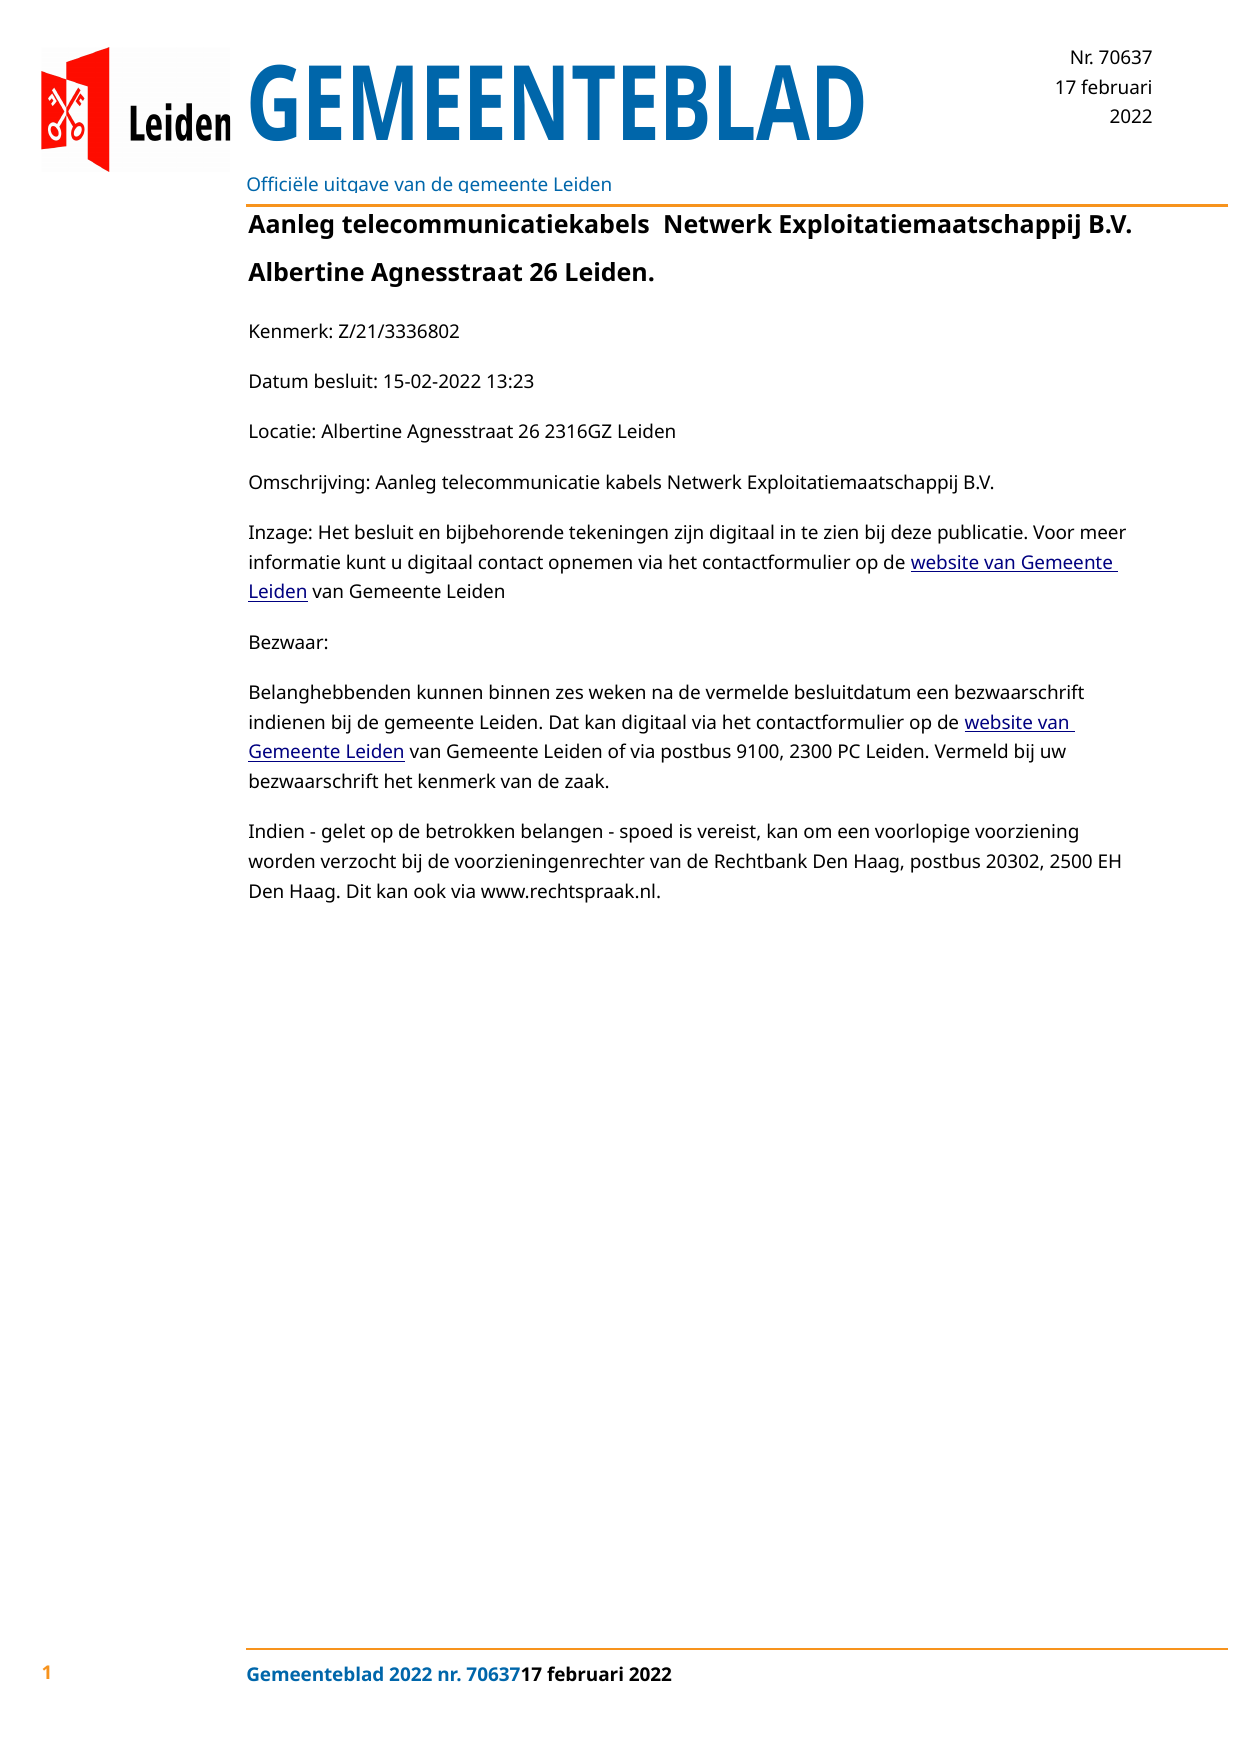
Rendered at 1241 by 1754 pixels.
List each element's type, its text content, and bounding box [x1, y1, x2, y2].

text Bezwaar: [248, 629, 1152, 655]
text Inzage: Het besluit en bijbehorende tekeningen zijn digitaal in te zien bij deze publicatie. Voor meer informatie kunt u digitaal contact opnemen via het contactformulier op de website van Gemeente Leiden van Gemeente Leiden [248, 519, 1152, 604]
text Aanleg telecommunicatiekabels Netwerk Exploitatiemaatschappij B.V. Albertine Agnesstraat 26 Leiden. [248, 207, 1152, 288]
text Datum besluit: 15-02-2022 13:23 [248, 368, 1152, 394]
text Omschrijving: Aanleg telecommunicatie kabels Netwerk Exploitatiemaatschappij B.V. [248, 469, 1152, 495]
text Locatie: Albertine Agnesstraat 26 2316GZ Leiden [248, 419, 1152, 444]
picture [41, 47, 231, 172]
text Kenmerk: Z/21/3336802 [248, 318, 1152, 344]
text Belanghebbenden kunnen binnen zes weken na de vermelde besluitdatum een bezwaarschrift indienen bij de gemeente Leiden. Dat kan digitaal via het contactformulier op de website van Gemeente Leiden van Gemeente Leiden of via postbus 9100, 2300 PC Leiden. Vermeld bij uw bezwaarschrift het kenmerk van de zaak. [248, 679, 1152, 794]
text Indien - gelet op de betrokken belangen - spoed is vereist, kan om een voorlopige voorziening worden verzocht bij de voorzieningenrechter van de Rechtbank Den Haag, postbus 20302, 2500 EH Den Haag. Dit kan ook via www.rechtspraak.nl. [248, 819, 1152, 904]
